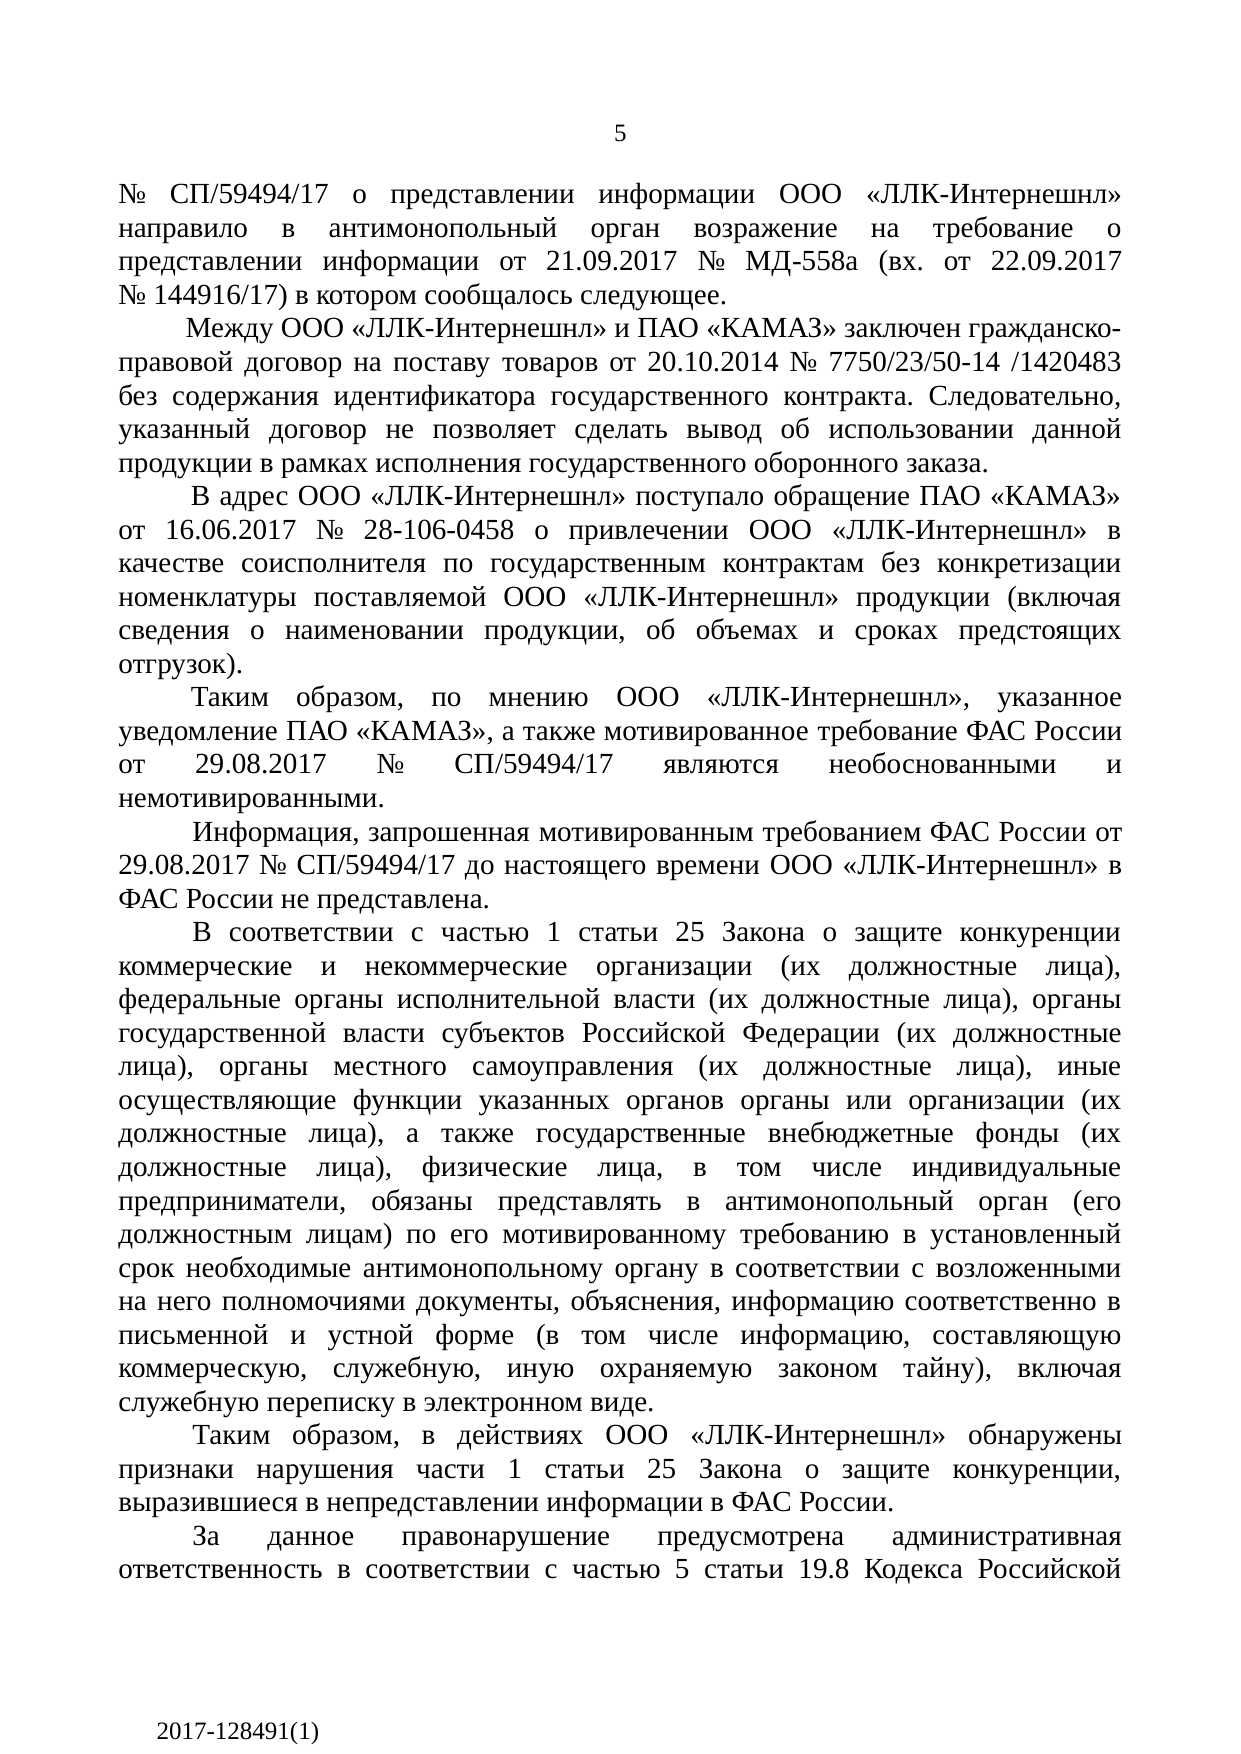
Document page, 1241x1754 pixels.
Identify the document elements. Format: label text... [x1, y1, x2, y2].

text № СП/59494/17 о представлении информации ООО «ЛЛК-Интернешнл» направило в антимонопольный орган возражение на требование о представлении информации от 21.09.2017 № МД-558а (вх. от 22.09.2017 № 144916/17) в котором сообщалось следующее. [118, 176, 1122, 311]
text За данное правонарушение предусмотрена административная ответственность в соответствии с частью 5 статьи 19.8 Кодекса Российской [118, 1518, 1122, 1585]
text В соответствии с частью 1 статьи 25 Закона о защите конкуренции коммерческие и некоммерческие организации (их должностные лица), федеральные органы исполнительной власти (их должностные лица), органы государственной власти субъектов Российской Федерации (их должностные лица), органы местного самоуправления (их должностные лица), иные осуществляющие функции указанных органов органы или организации (их должностные лица), а также государственные внебюджетные фонды (их должностные лица), физические лица, в том числе индивидуальные предприниматели, обязаны представлять в антимонопольный орган (его должностным лицам) по его мотивированному требованию в установленный срок необходимые антимонопольному органу в соответствии с возложенными на него полномочиями документы, объяснения, информацию соответственно в письменной и устной форме (в том числе информацию, составляющую коммерческую, служебную, иную охраняемую законом тайну), включая служебную переписку в электронном виде. [118, 914, 1122, 1417]
text Таким образом, в действиях ООО «ЛЛК-Интернешнл» обнаружены признаки нарушения части 1 статьи 25 Закона о защите конкуренции, выразившиеся в непредставлении информации в ФАС России. [118, 1417, 1122, 1518]
text Между ООО «ЛЛК-Интернешнл» и ПАО «КАМАЗ» заключен гражданско-правовой договор на поставу товаров от 20.10.2014 № 7750/23/50-14 /1420483 без содержания идентификатора государственного контракта. Следовательно, указанный договор не позволяет сделать вывод об использовании данной продукции в рамках исполнения государственного оборонного заказа. [118, 311, 1122, 478]
text Информация, запрошенная мотивированным требованием ФАС России от 29.08.2017 № СП/59494/17 до настоящего времени ООО «ЛЛК-Интернешнл» в ФАС России не представлена. [118, 814, 1122, 914]
text Таким образом, по мнению ООО «ЛЛК-Интернешнл», указанное уведомление ПАО «КАМАЗ», а также мотивированное требование ФАС России от 29.08.2017 № СП/59494/17 являются необоснованными и немотивированными. [118, 679, 1122, 814]
text В адрес ООО «ЛЛК-Интернешнл» поступало обращение ПАО «КАМАЗ» от 16.06.2017 № 28-106-0458 о привлечении ООО «ЛЛК-Интернешнл» в качестве соисполнителя по государственным контрактам без конкретизации номенклатуры поставляемой ООО «ЛЛК-Интернешнл» продукции (включая сведения о наименовании продукции, об объемах и сроках предстоящих отгрузок). [118, 478, 1122, 679]
